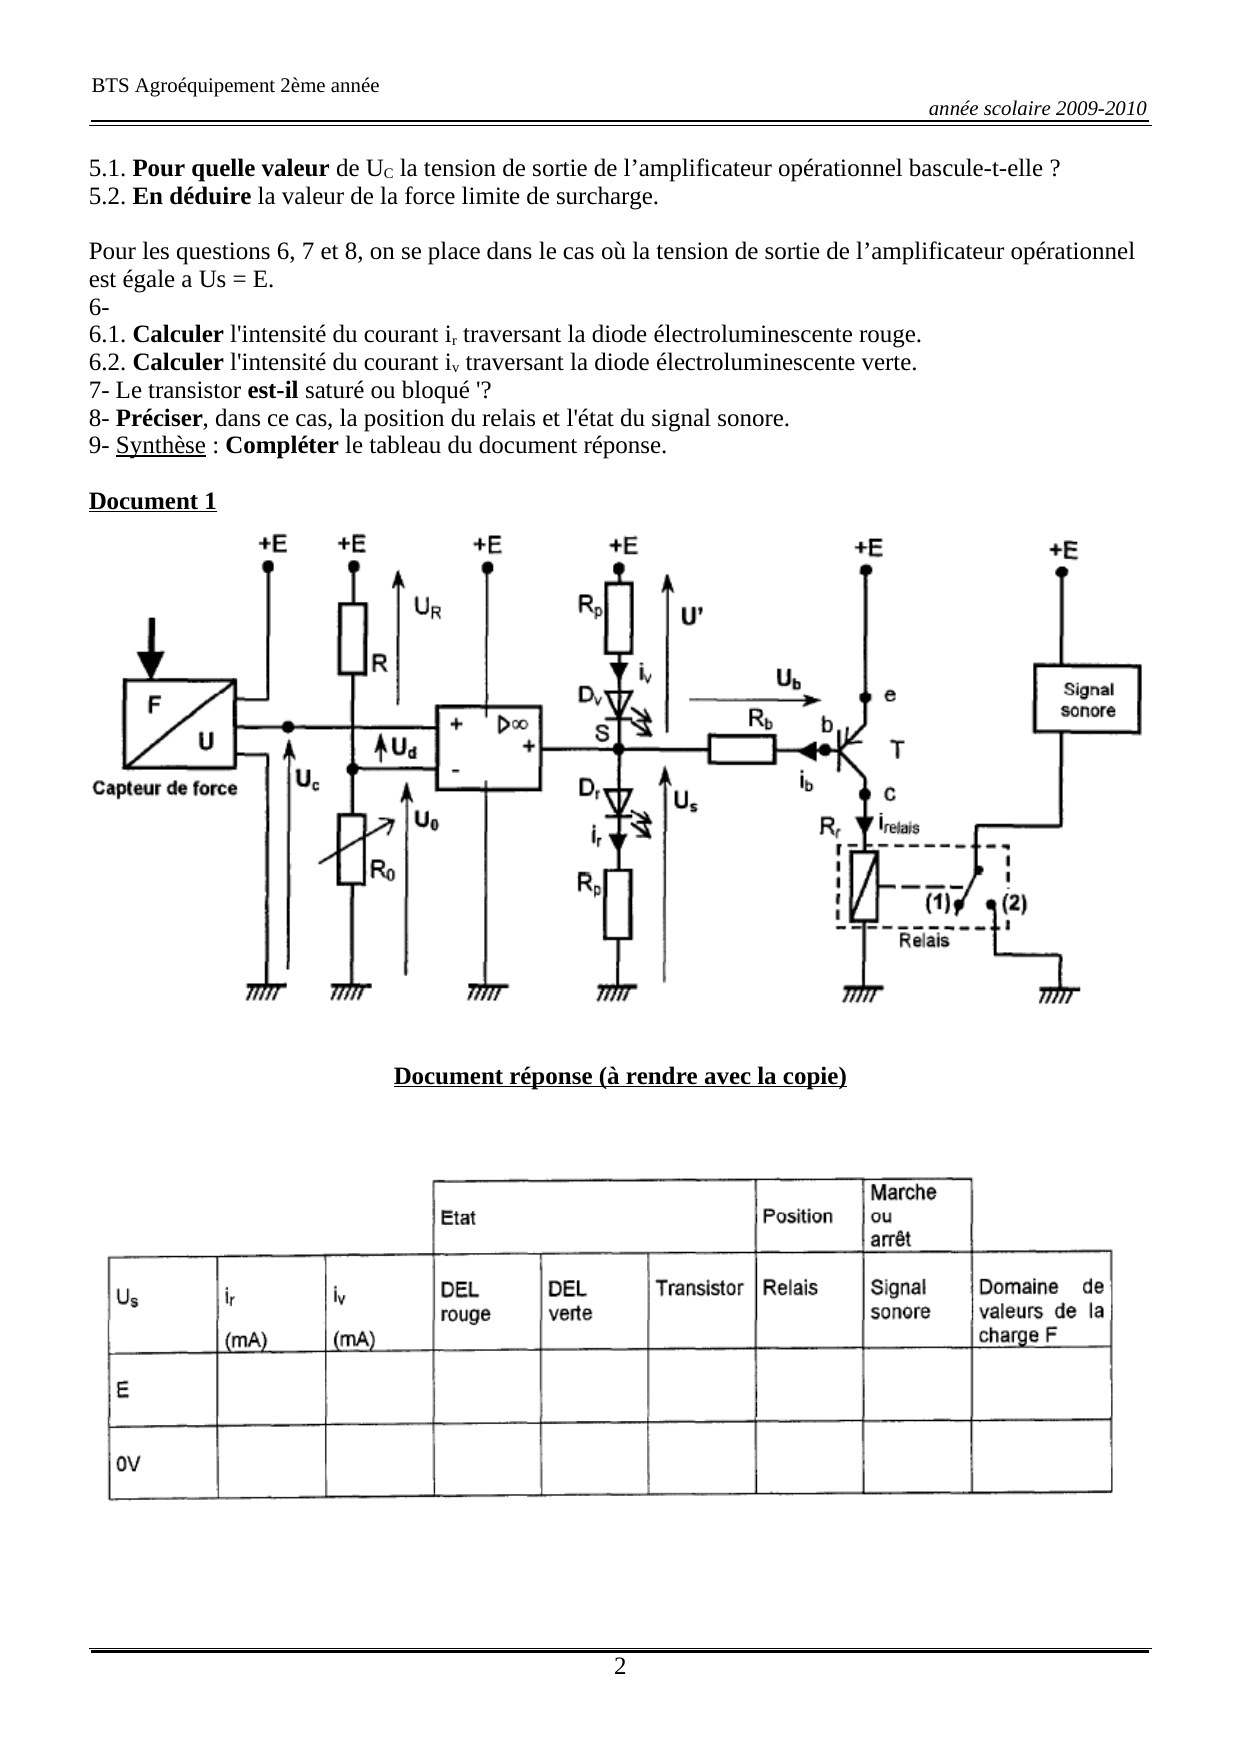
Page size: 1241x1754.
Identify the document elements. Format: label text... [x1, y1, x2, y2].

text Document 1 [88, 487, 1152, 514]
text 7- Le transistor est-il saturé ou bloqué '? [88, 376, 1152, 404]
text 6- [88, 293, 1152, 321]
text Document réponse (à rendre avec la copie) [88, 1062, 1152, 1089]
text 9- Synthèse : Compléter le tableau du document réponse. [88, 431, 1152, 459]
text 8- Préciser, dans ce cas, la position du relais et l'état du signal sonore. [88, 404, 1152, 431]
text 5.1. Pour quelle valeur de UC la tension de sortie de l’amplificateur opérationnel bascule-t-elle ? [88, 154, 1152, 182]
text 5.2. En déduire la valeur de la force limite de surcharge. [88, 182, 1152, 210]
text 6.1. Calculer l'intensité du courant ir traversant la diode électroluminescente rouge. [88, 321, 1152, 348]
text 6.2. Calculer l'intensité du courant iv traversant la diode électroluminescente verte. [88, 348, 1152, 376]
text Pour les questions 6, 7 et 8, on se place dans le cas où la tension de sortie de l’amplificateur opérationnel est égale a Us = E. [88, 237, 1152, 293]
